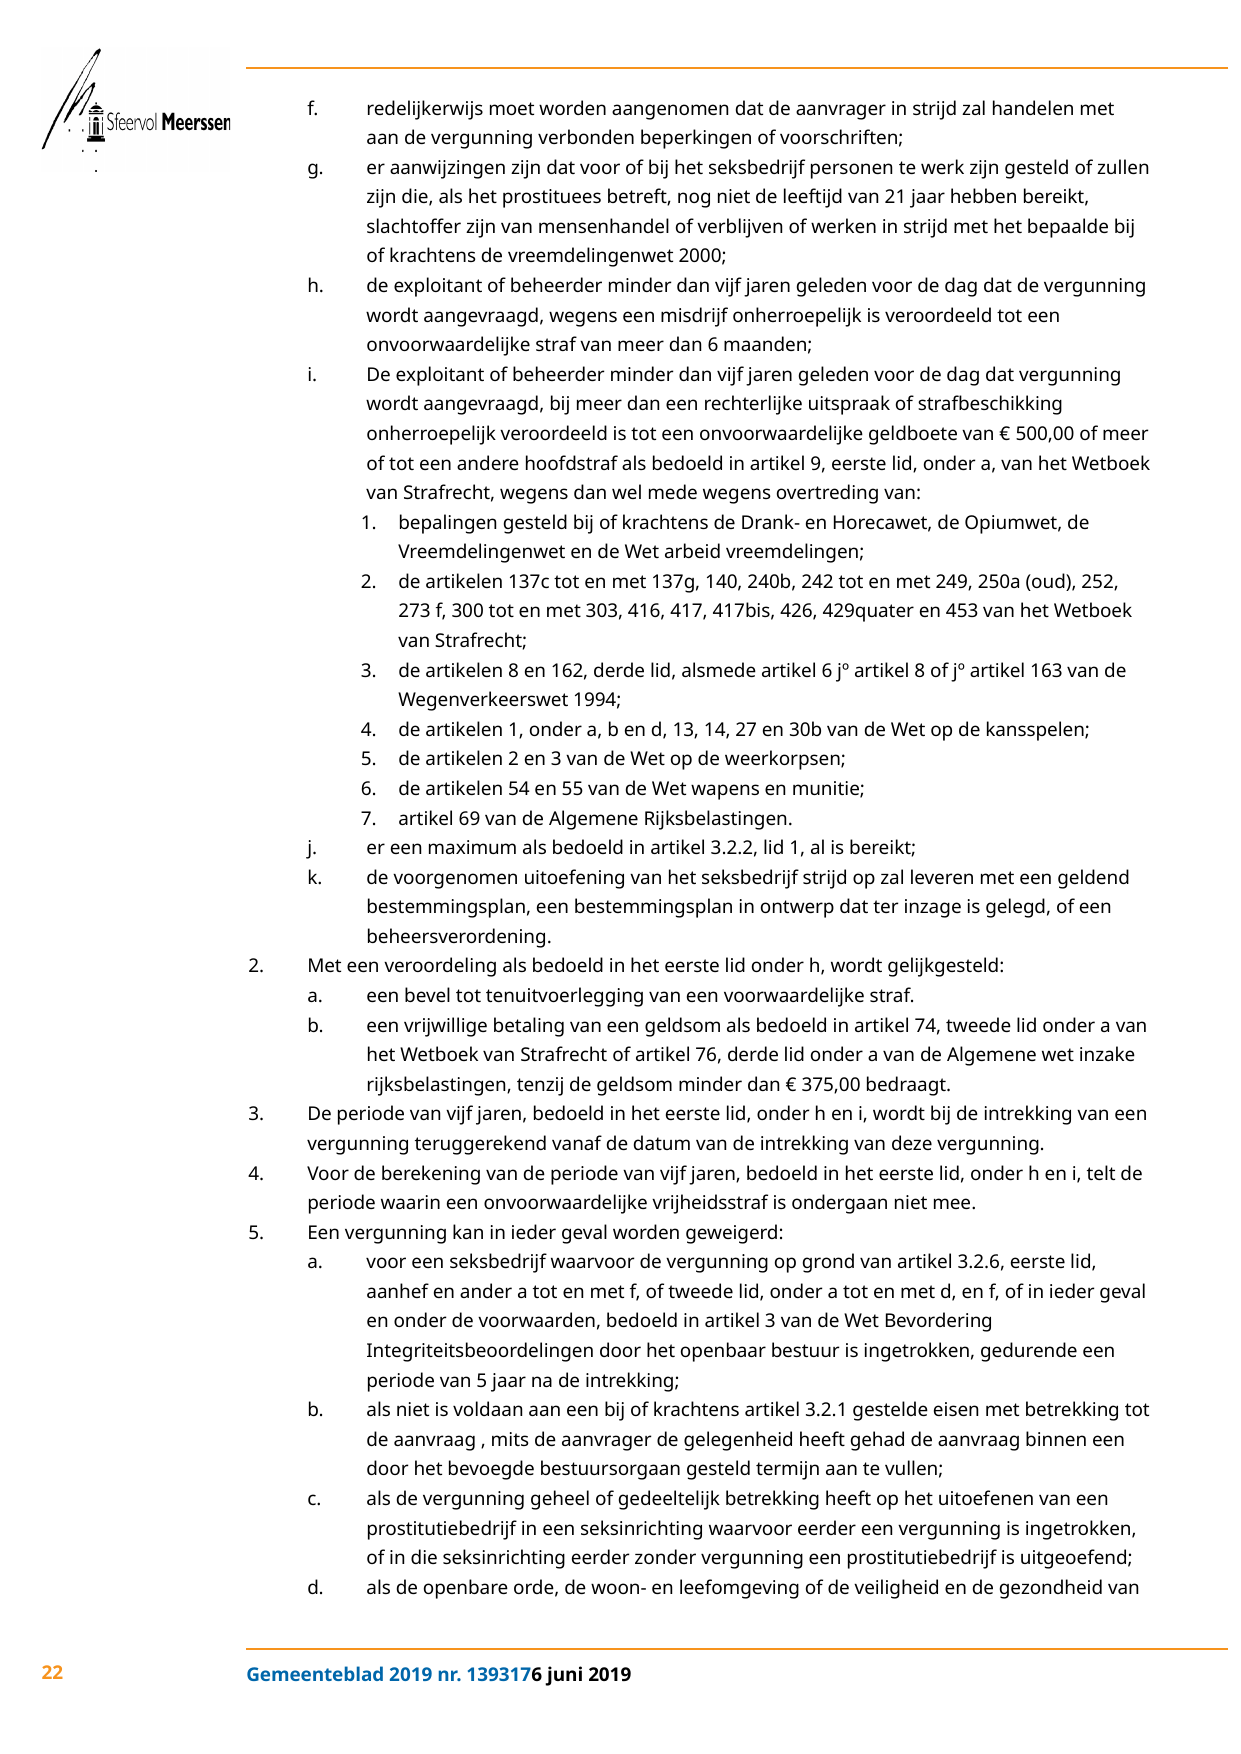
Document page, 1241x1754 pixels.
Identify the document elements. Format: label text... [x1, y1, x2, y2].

list als de openbare orde, de woon- en leefomgeving of de veiligheid en de gezondheid van [307, 1574, 1152, 1600]
list de artikelen 1, onder a, b en d, 13, 14, 27 en 30b van de Wet op de kansspelen; [361, 716, 1152, 742]
list de voorgenomen uitoefening van het seksbedrijf strijd op zal leveren met een geldend bestemmingsplan, een bestemmingsplan in ontwerp dat ter inzage is gelegd, of een beheersverordening. [307, 864, 1152, 949]
list de artikelen 2 en 3 van de Wet op de weerkorpsen; [361, 746, 1152, 771]
list Voor de berekening van de periode van vijf jaren, bedoeld in het eerste lid, onder h en i, telt de periode waarin een onvoorwaardelijke vrijheidsstraf is ondergaan niet mee. [248, 1160, 1152, 1215]
list De periode van vijf jaren, bedoeld in het eerste lid, onder h en i, wordt bij de intrekking van een vergunning teruggerekend vanaf de datum van de intrekking van deze vergunning. [248, 1101, 1152, 1156]
list Een vergunning kan in ieder geval worden geweigerd: [248, 1219, 1152, 1245]
list er aanwijzingen zijn dat voor of bij het seksbedrijf personen te werk zijn gesteld of zullen zijn die, als het prostituees betreft, nog niet de leeftijd van 21 jaar hebben bereikt, slachtoffer zijn van mensenhandel of verblijven of werken in strijd met het bepaalde bij of krachtens de vreemdelingenwet 2000; [307, 154, 1152, 268]
picture [41, 47, 231, 172]
list de artikelen 8 en 162, derde lid, alsmede artikel 6 jº artikel 8 of jº artikel 163 van de Wegenverkeerswet 1994; [361, 657, 1152, 712]
list een vrijwillige betaling van een geldsom als bedoeld in artikel 74, tweede lid onder a van het Wetboek van Strafrecht of artikel 76, derde lid onder a van de Algemene wet inzake rijksbelastingen, tenzij de geldsom minder dan € 375,00 bedraagt. [307, 1012, 1152, 1097]
list bepalingen gesteld bij of krachtens de Drank- en Horecawet, de Opiumwet, de Vreemdelingenwet en de Wet arbeid vreemdelingen; [361, 509, 1152, 564]
list als niet is voldaan aan een bij of krachtens artikel 3.2.1 gestelde eisen met betrekking tot de aanvraag , mits de aanvrager de gelegenheid heeft gehad de aanvraag binnen een door het bevoegde bestuursorgaan gesteld termijn aan te vullen; [307, 1396, 1152, 1481]
list Met een veroordeling als bedoeld in het eerste lid onder h, wordt gelijkgesteld: [248, 953, 1152, 978]
list de artikelen 54 en 55 van de Wet wapens en munitie; [361, 775, 1152, 801]
list De exploitant of beheerder minder dan vijf jaren geleden voor de dag dat vergunning wordt aangevraagd, bij meer dan een rechterlijke uitspraak of strafbeschikking onherroepelijk veroordeeld is tot een onvoorwaardelijke geldboete van € 500,00 of meer of tot een andere hoofdstraf als bedoeld in artikel 9, eerste lid, onder a, van het Wetboek van Strafrecht, wegens dan wel mede wegens overtreding van: [307, 361, 1152, 505]
list redelijkerwijs moet worden aangenomen dat de aanvrager in strijd zal handelen met aan de vergunning verbonden beperkingen of voorschriften; [307, 95, 1152, 150]
list de artikelen 137c tot en met 137g, 140, 240b, 242 tot en met 249, 250a (oud), 252, 273 f, 300 tot en met 303, 416, 417, 417bis, 426, 429quater en 453 van het Wetboek van Strafrecht; [361, 568, 1152, 653]
list artikel 69 van de Algemene Rijksbelastingen. [361, 805, 1152, 831]
list er een maximum als bedoeld in artikel 3.2.2, lid 1, al is bereikt; [307, 834, 1152, 860]
list een bevel tot tenuitvoerlegging van een voorwaardelijke straf. [307, 982, 1152, 1008]
list de exploitant of beheerder minder dan vijf jaren geleden voor de dag dat de vergunning wordt aangevraagd, wegens een misdrijf onherroepelijk is veroordeeld tot een onvoorwaardelijke straf van meer dan 6 maanden; [307, 272, 1152, 357]
list voor een seksbedrijf waarvoor de vergunning op grond van artikel 3.2.6, eerste lid, aanhef en ander a tot en met f, of tweede lid, onder a tot en met d, en f, of in ieder geval en onder de voorwaarden, bedoeld in artikel 3 van de Wet Bevordering Integriteitsbeoordelingen door het openbaar bestuur is ingetrokken, gedurende een periode van 5 jaar na de intrekking; [307, 1248, 1152, 1393]
list als de vergunning geheel of gedeeltelijk betrekking heeft op het uitoefenen van een prostitutiebedrijf in een seksinrichting waarvoor eerder een vergunning is ingetrokken, of in die seksinrichting eerder zonder vergunning een prostitutiebedrijf is uitgeoefend; [307, 1485, 1152, 1570]
